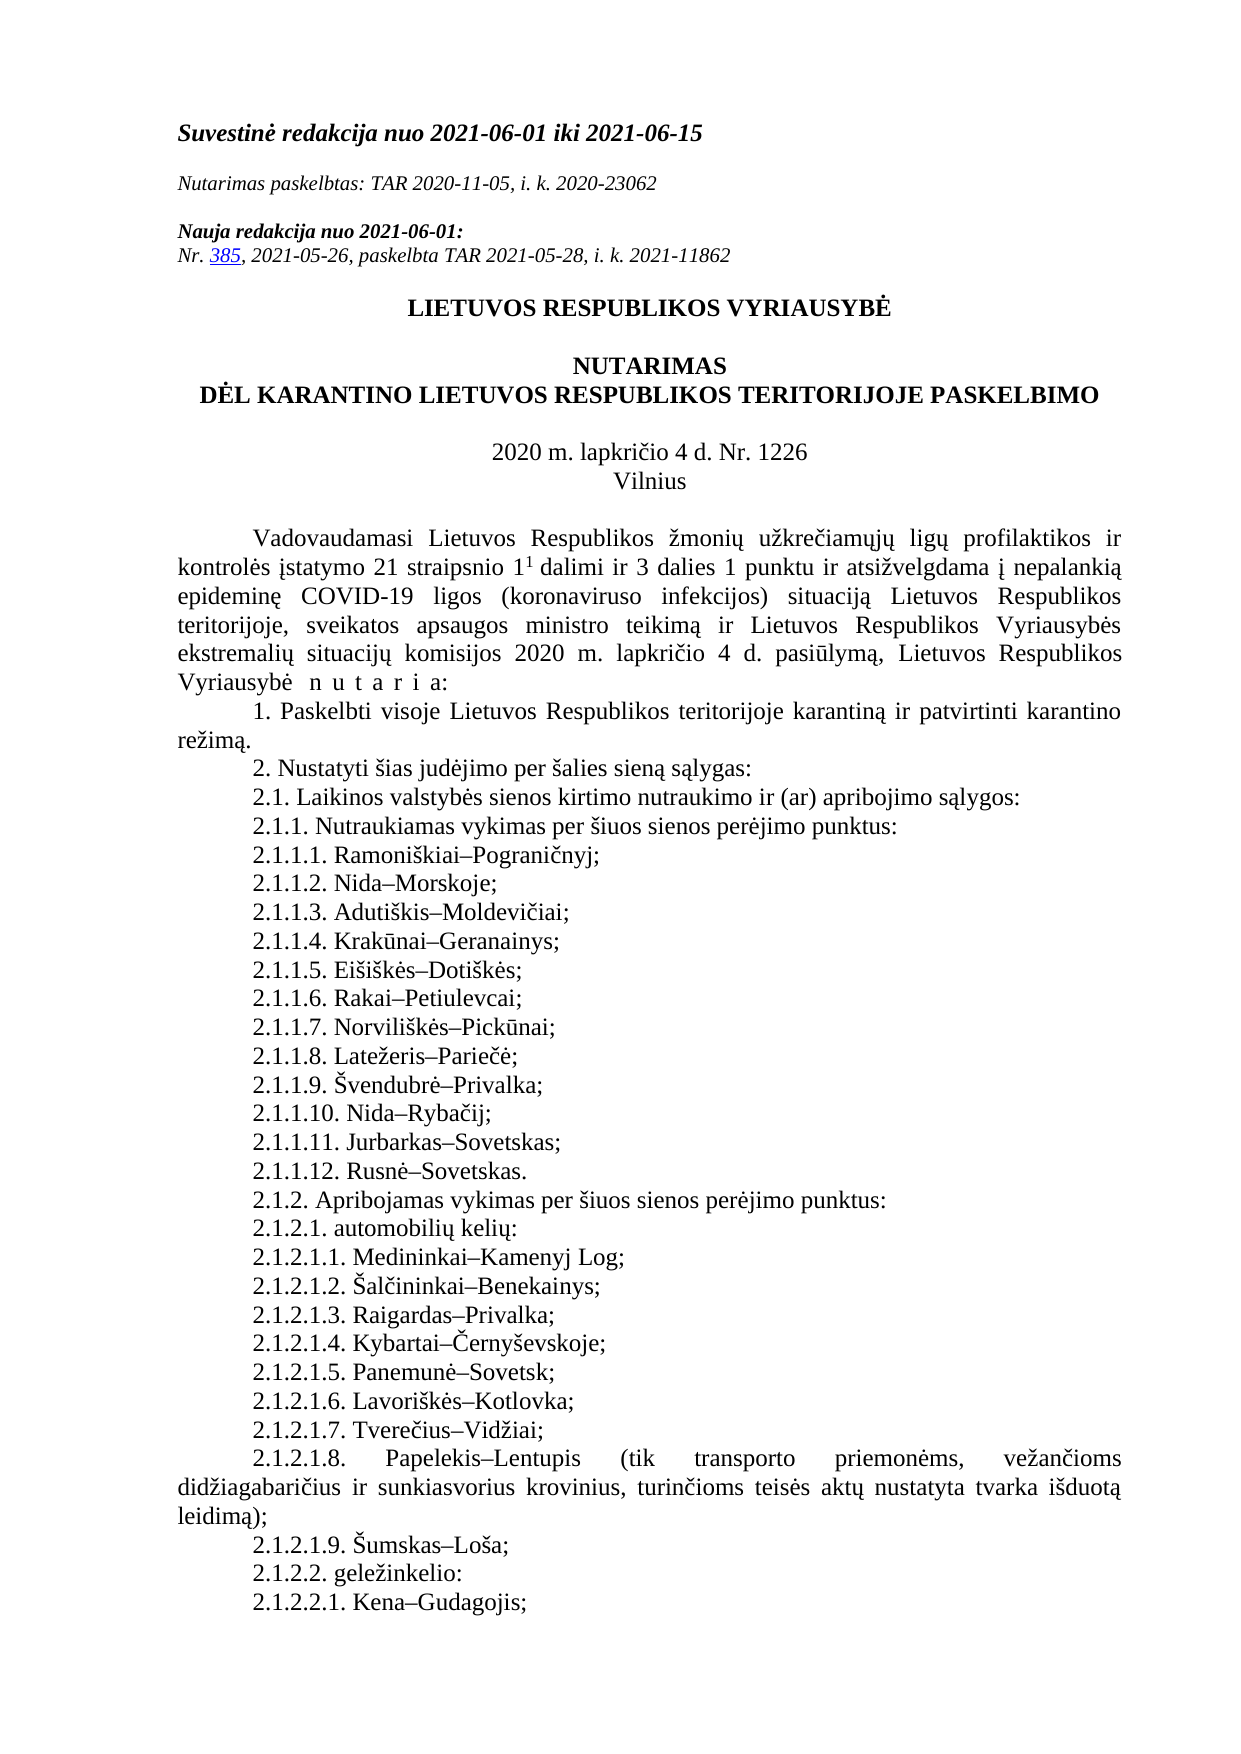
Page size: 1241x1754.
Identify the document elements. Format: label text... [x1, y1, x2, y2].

text 2.1.2.1.1. Medininkai–Kamenyj Log; [177, 1242, 1122, 1271]
text 2.1.1.8. Latežeris–Pariečė; [177, 1041, 1122, 1070]
text 2.1.1.12. Rusnė–Sovetskas. [177, 1156, 1122, 1185]
text 2.1.1.2. Nida–Morskoje; [177, 868, 1122, 897]
text 2.1.1.10. Nida–Rybačij; [177, 1098, 1122, 1127]
text 2.1.1.5. Eišiškės–Dotiškės; [177, 955, 1122, 983]
text Vadovaudamasi Lietuvos Respublikos žmonių užkrečiamųjų ligų profilaktikos ir kontrolės įstatymo 21 straipsnio 11 dalimi ir 3 dalies 1 punktu ir atsižvelgdama į nepalankią epideminę COVID-19 ligos (koronaviruso infekcijos) situaciją Lietuvos Respublikos teritorijoje, sveikatos apsaugos ministro teikimą ir Lietuvos Respublikos Vyriausybės ekstremalių situacijų komisijos 2020 m. lapkričio 4 d. pasiūlymą, Lietuvos Respublikos Vyriausybė nutaria: [177, 523, 1122, 696]
text 1. Paskelbti visoje Lietuvos Respublikos teritorijoje karantiną ir patvirtinti karantino režimą. [177, 696, 1122, 753]
text 2.1.1.9. Švendubrė–Privalka; [177, 1070, 1122, 1098]
text LIETUVOS RESPUBLIKOS VYRIAUSYBĖ [177, 293, 1122, 322]
text NUTARIMAS [177, 351, 1122, 380]
text 2.1.1.3. Adutiškis–Moldevičiai; [177, 897, 1122, 926]
text 2.1.2.1.5. Panemunė–Sovetsk; [177, 1357, 1122, 1386]
text 2.1.1.6. Rakai–Petiulevcai; [177, 983, 1122, 1012]
text 2.1.2.1.6. Lavoriškės–Kotlovka; [177, 1386, 1122, 1415]
text Nauja redakcija nuo 2021-06-01: [177, 219, 1122, 243]
text Nr. 385, 2021-05-26, paskelbta TAR 2021-05-28, i. k. 2021-11862 [177, 243, 1122, 267]
text 2.1.2. Apribojamas vykimas per šiuos sienos perėjimo punktus: [177, 1185, 1122, 1213]
text 2.1.1.1. Ramoniškiai–Pograničnyj; [177, 840, 1122, 868]
text 2.1.1.11. Jurbarkas–Sovetskas; [177, 1127, 1122, 1156]
text 2.1.2.1.3. Raigardas–Privalka; [177, 1300, 1122, 1328]
text 2.1.2.1.7. Tverečius–Vidžiai; [177, 1415, 1122, 1443]
text 2.1.2.1.9. Šumskas–Loša; [177, 1530, 1122, 1558]
text 2.1.2.2.1. Kena–Gudagojis; [177, 1587, 1122, 1616]
text 2. Nustatyti šias judėjimo per šalies sieną sąlygas: [177, 753, 1122, 782]
text 2.1.2.1.2. Šalčininkai–Benekainys; [177, 1271, 1122, 1300]
text 2.1.1.7. Norviliškės–Pickūnai; [177, 1012, 1122, 1041]
text 2.1. Laikinos valstybės sienos kirtimo nutraukimo ir (ar) apribojimo sąlygos: [177, 782, 1122, 811]
text Nutarimas paskelbtas: TAR 2020-11-05, i. k. 2020-23062 [177, 171, 1122, 195]
text 2.1.2.1.4. Kybartai–Černyševskoje; [177, 1328, 1122, 1357]
text Suvestinė redakcija nuo 2021-06-01 iki 2021-06-15 [177, 118, 1122, 147]
text 2.1.1. Nutraukiamas vykimas per šiuos sienos perėjimo punktus: [177, 811, 1122, 840]
text Vilnius [177, 466, 1122, 495]
text 2.1.2.1.8. Papelekis–Lentupis (tik transporto priemonėms, vežančioms didžiagabaričius ir sunkiasvorius krovinius, turinčioms teisės aktų nustatyta tvarka išduotą leidimą); [177, 1443, 1122, 1530]
text 2020 m. lapkričio 4 d. Nr. 1226 [177, 437, 1122, 466]
text 2.1.2.1. automobilių kelių: [177, 1213, 1122, 1242]
text 2.1.2.2. geležinkelio: [177, 1558, 1122, 1587]
text 2.1.1.4. Krakūnai–Geranainys; [177, 926, 1122, 955]
text DĖL KARANTINO LIETUVOS RESPUBLIKOS TERITORIJOJE PASKELBIMO [177, 380, 1122, 408]
